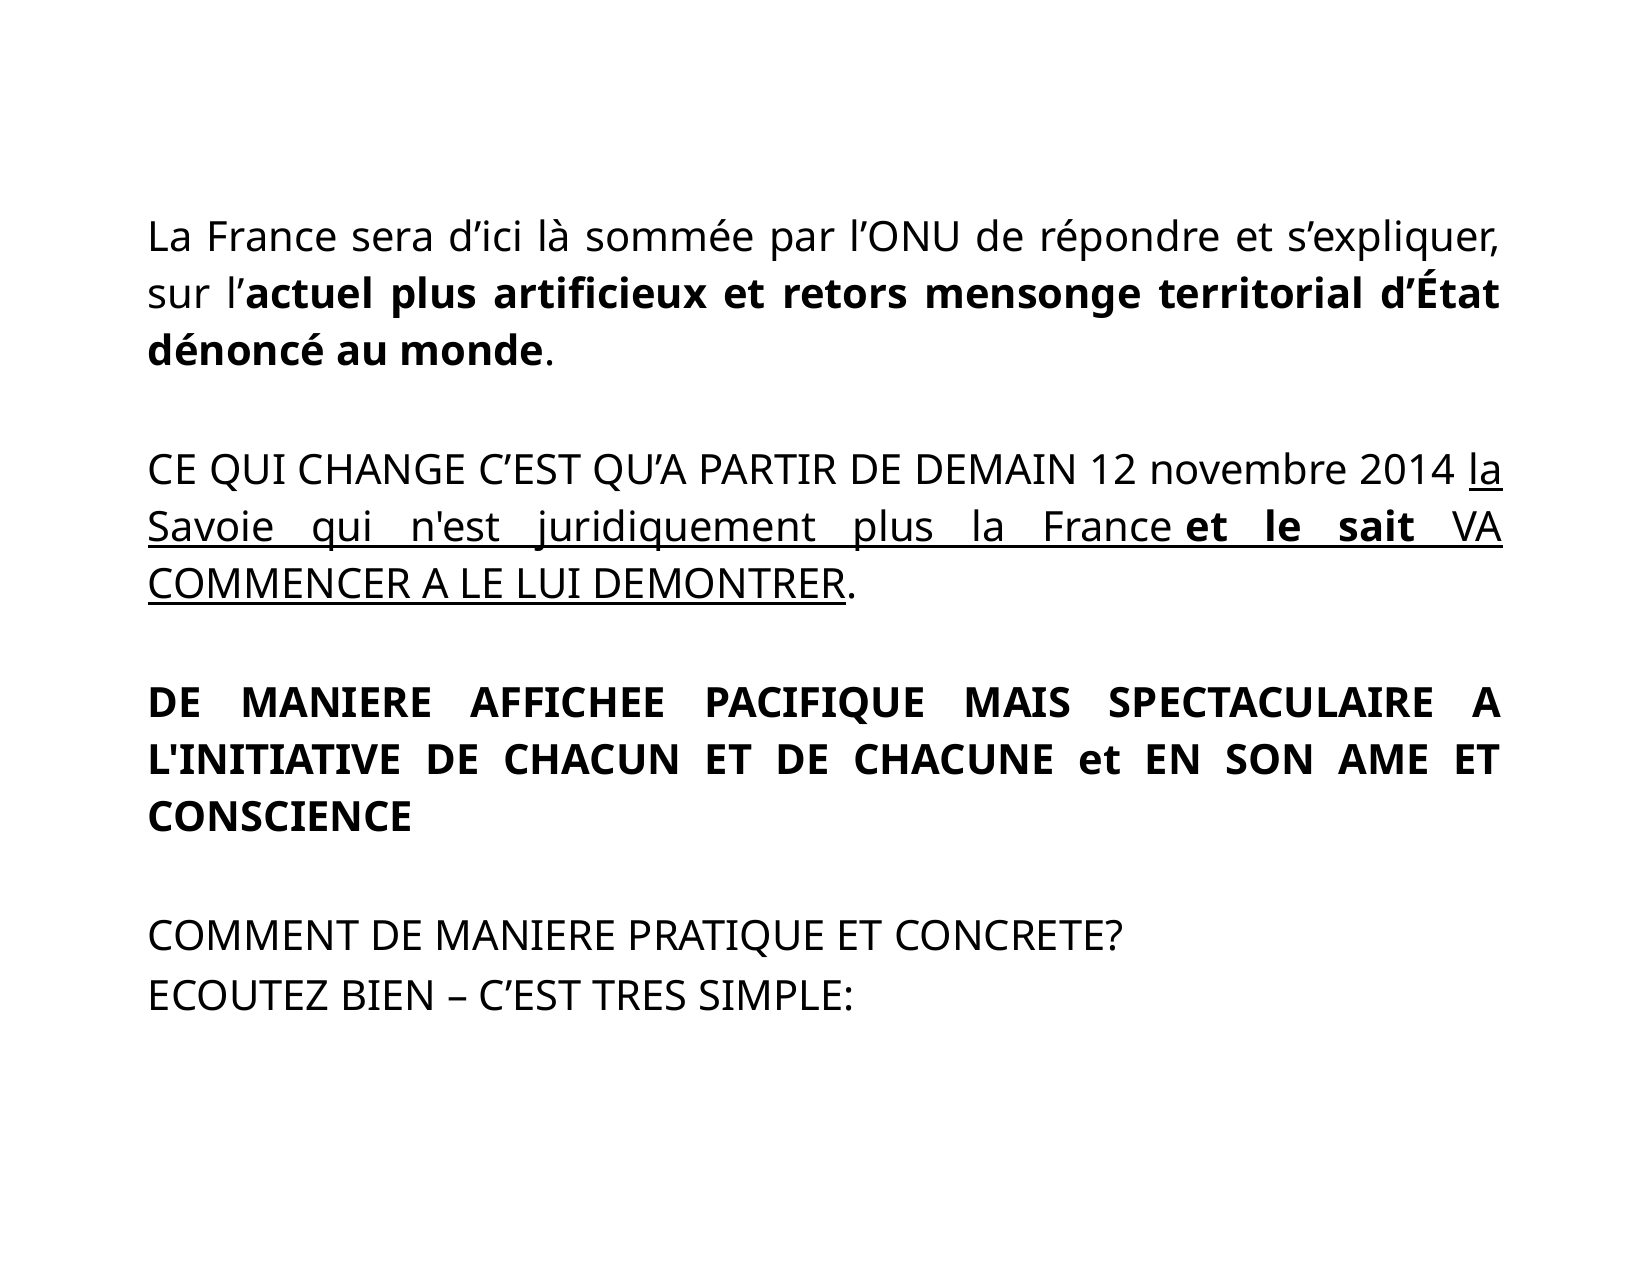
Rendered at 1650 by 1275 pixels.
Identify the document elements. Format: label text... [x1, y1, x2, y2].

text ECOUTEZ BIEN – C’EST TRES SIMPLE: [148, 966, 1502, 1022]
text COMMENCER A LE LUI DEMONTRER. [148, 548, 1502, 611]
text COMMENT DE MANIERE PRATIQUE ET CONCRETE? [148, 906, 1502, 963]
text DE MANIERE AFFICHEE PACIFIQUE MAIS SPECTACULAIRE A L'INITIATIVE DE CHACUN ET DE CHACUNE et EN SON AME ET CONSCIENCE [148, 673, 1502, 843]
text La France sera d’ici là sommée par l’ONU de répondre et s’expliquer, sur l’actuel plus artificieux et retors mensonge territorial d’État dénoncé au monde. [148, 207, 1502, 378]
text CE QUI CHANGE C’EST QU’A PARTIR DE DEMAIN 12 novembre 2014 la Savoie qui n'est juridiquement plus la France et le sait VA [148, 440, 1502, 545]
